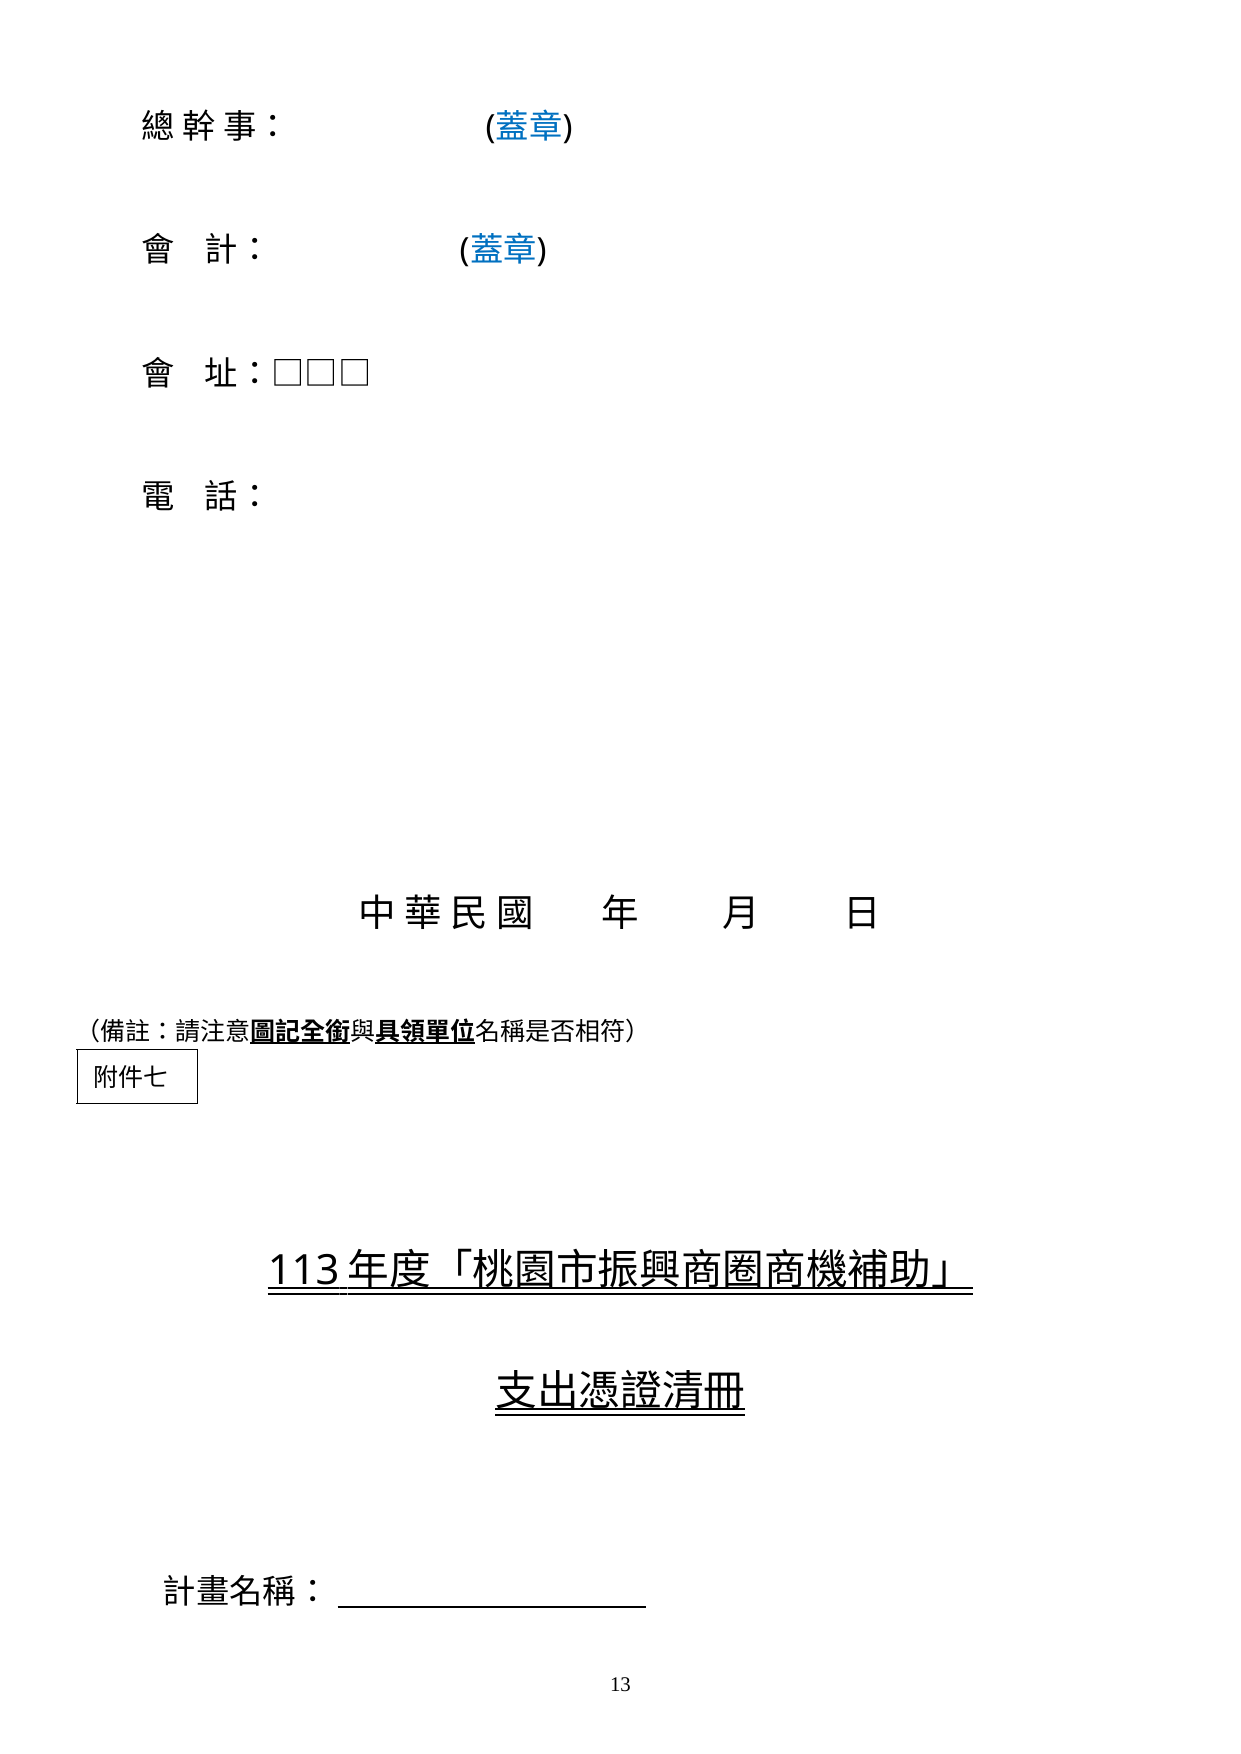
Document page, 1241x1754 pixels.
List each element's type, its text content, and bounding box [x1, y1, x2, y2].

text 電 話： [75, 457, 1165, 532]
text （備註：請注意圖記全銜與具領單位名稱是否相符） [75, 1010, 1165, 1048]
text 支出憑證清冊 [75, 1357, 1165, 1418]
text 會 址：□□□ [75, 333, 1165, 408]
text 計畫名稱： [162, 1552, 1165, 1627]
text 附件七 [93, 1058, 182, 1094]
text 113年度「桃園市振興商圈商機補助」 [75, 1236, 1165, 1297]
text 中 華 民 國 年 月 日 [75, 883, 1165, 937]
text 會 計： (蓋章) [75, 210, 1165, 285]
text 總 幹 事： (蓋章) [75, 87, 1165, 162]
